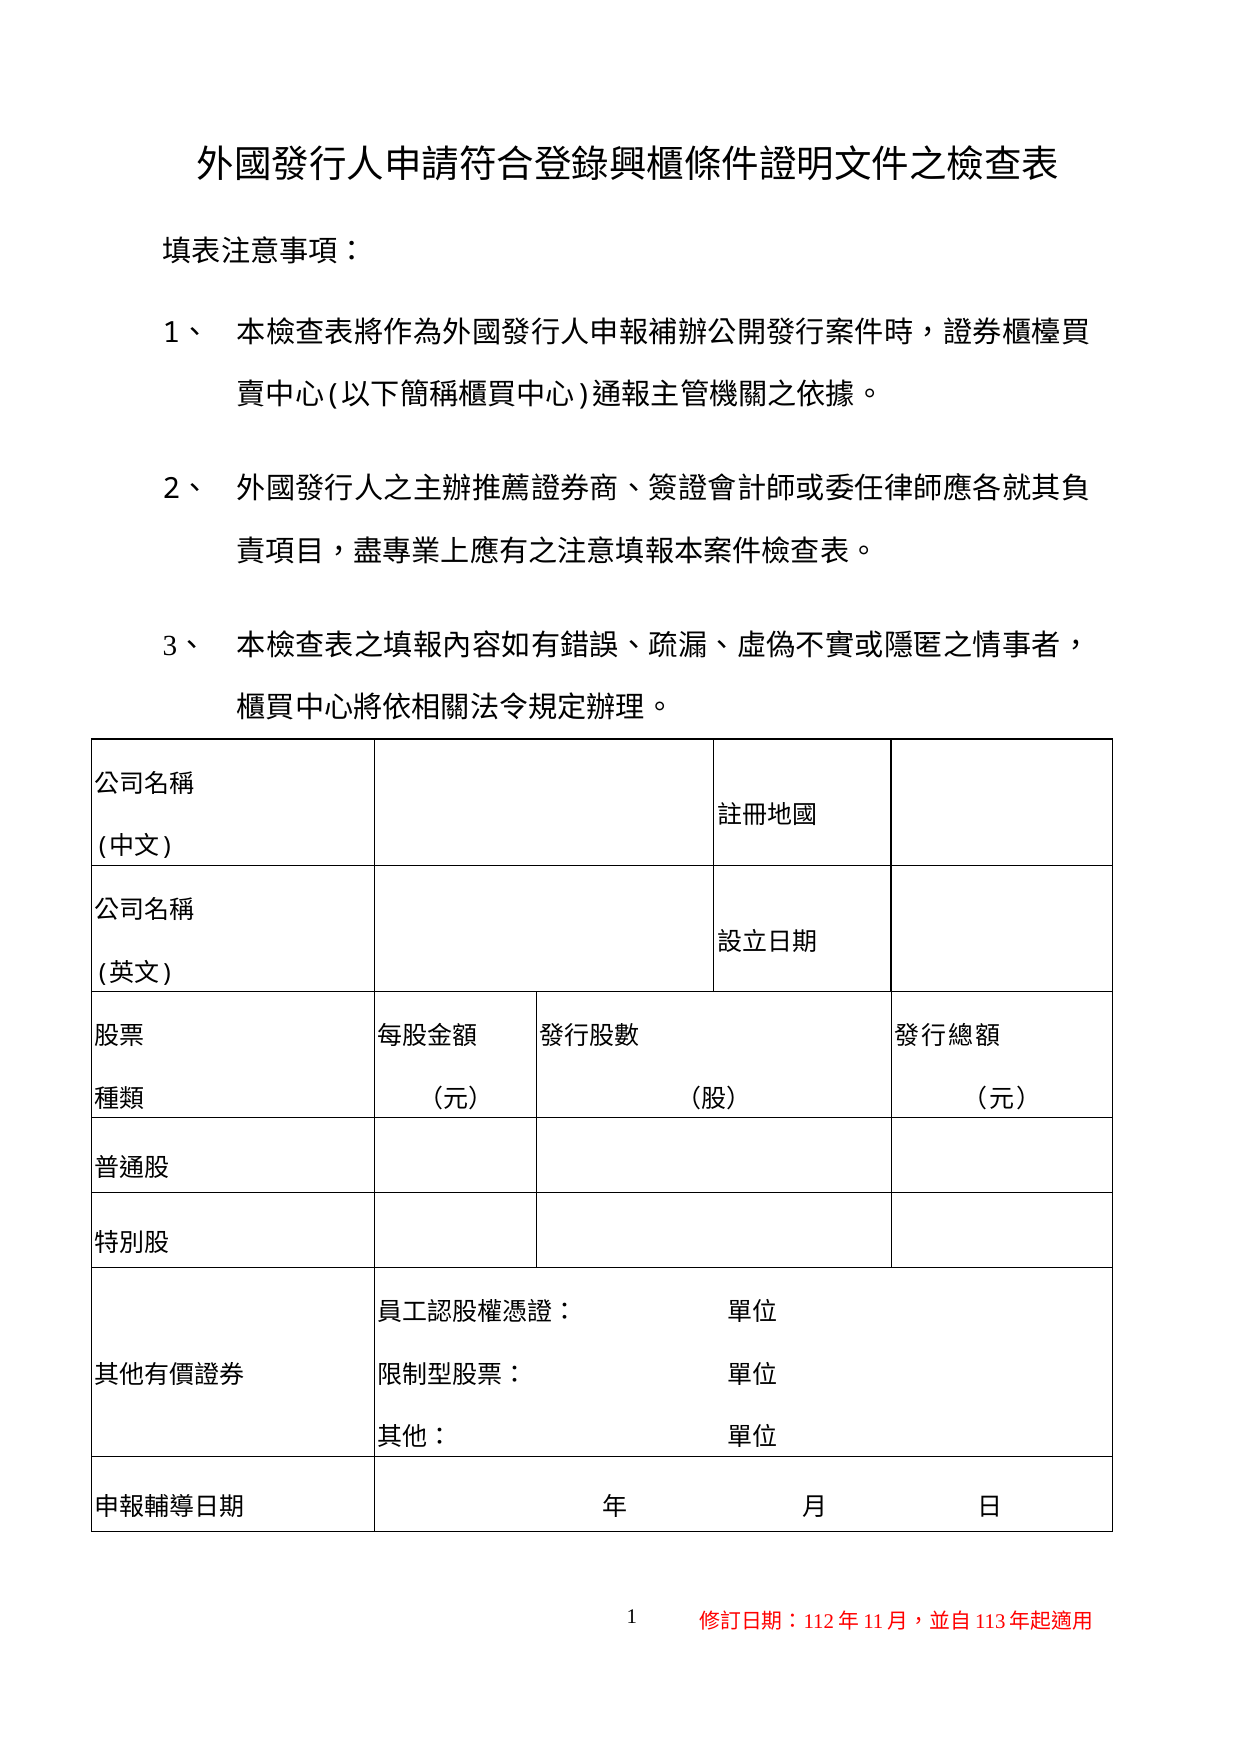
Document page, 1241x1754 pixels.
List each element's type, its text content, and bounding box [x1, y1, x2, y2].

table_header [375, 740, 713, 864]
text 外國發行人申請符合登錄興櫃條件證明文件之檢查表 [162, 134, 1093, 188]
table_cell [537, 1193, 891, 1267]
table_cell [892, 866, 1112, 991]
list 本檢查表將作為外國發行人申報補辦公開發行案件時，證券櫃檯買賣中心(以下簡稱櫃買中心)通報主管機關之依據。 [162, 288, 1093, 413]
text 填表注意事項： [162, 207, 1093, 269]
table_cell 申報輔導日期 [92, 1457, 374, 1531]
table_cell 設立日期 [714, 866, 890, 991]
table_cell 股票 種類 [92, 992, 374, 1117]
table_cell 發行總額 （元） [892, 992, 1112, 1117]
table_cell [892, 1193, 1112, 1267]
table_cell 其他有價證券 [92, 1268, 374, 1456]
list 外國發行人之主辦推薦證券商、簽證會計師或委任律師應各就其負責項目，盡專業上應有之注意填報本案件檢查表。 [162, 444, 1093, 569]
table_cell 普通股 [92, 1118, 374, 1192]
table_header [892, 740, 1112, 864]
table_cell 特別股 [92, 1193, 374, 1267]
table_cell 每股金額 （元） [375, 992, 536, 1117]
table_cell [375, 1193, 536, 1267]
table_header 公司名稱 (中文) [92, 740, 374, 864]
table_cell 公司名稱 (英文) [92, 866, 374, 991]
table_cell 員工認股權憑證： 單位 限制型股票： 單位 其他： 單位 [375, 1268, 1112, 1456]
table_cell 年 月 日 [375, 1457, 1112, 1531]
list 本檢查表之填報內容如有錯誤、疏漏、虛偽不實或隱匿之情事者，櫃買中心將依相關法令規定辦理。 [162, 601, 1093, 726]
table_cell [892, 1118, 1112, 1192]
table_cell [375, 866, 713, 991]
table_cell 發行股數 （股） [537, 992, 891, 1117]
table_cell [537, 1118, 891, 1192]
table_cell [375, 1118, 536, 1192]
table_header 註冊地國 [714, 740, 890, 864]
